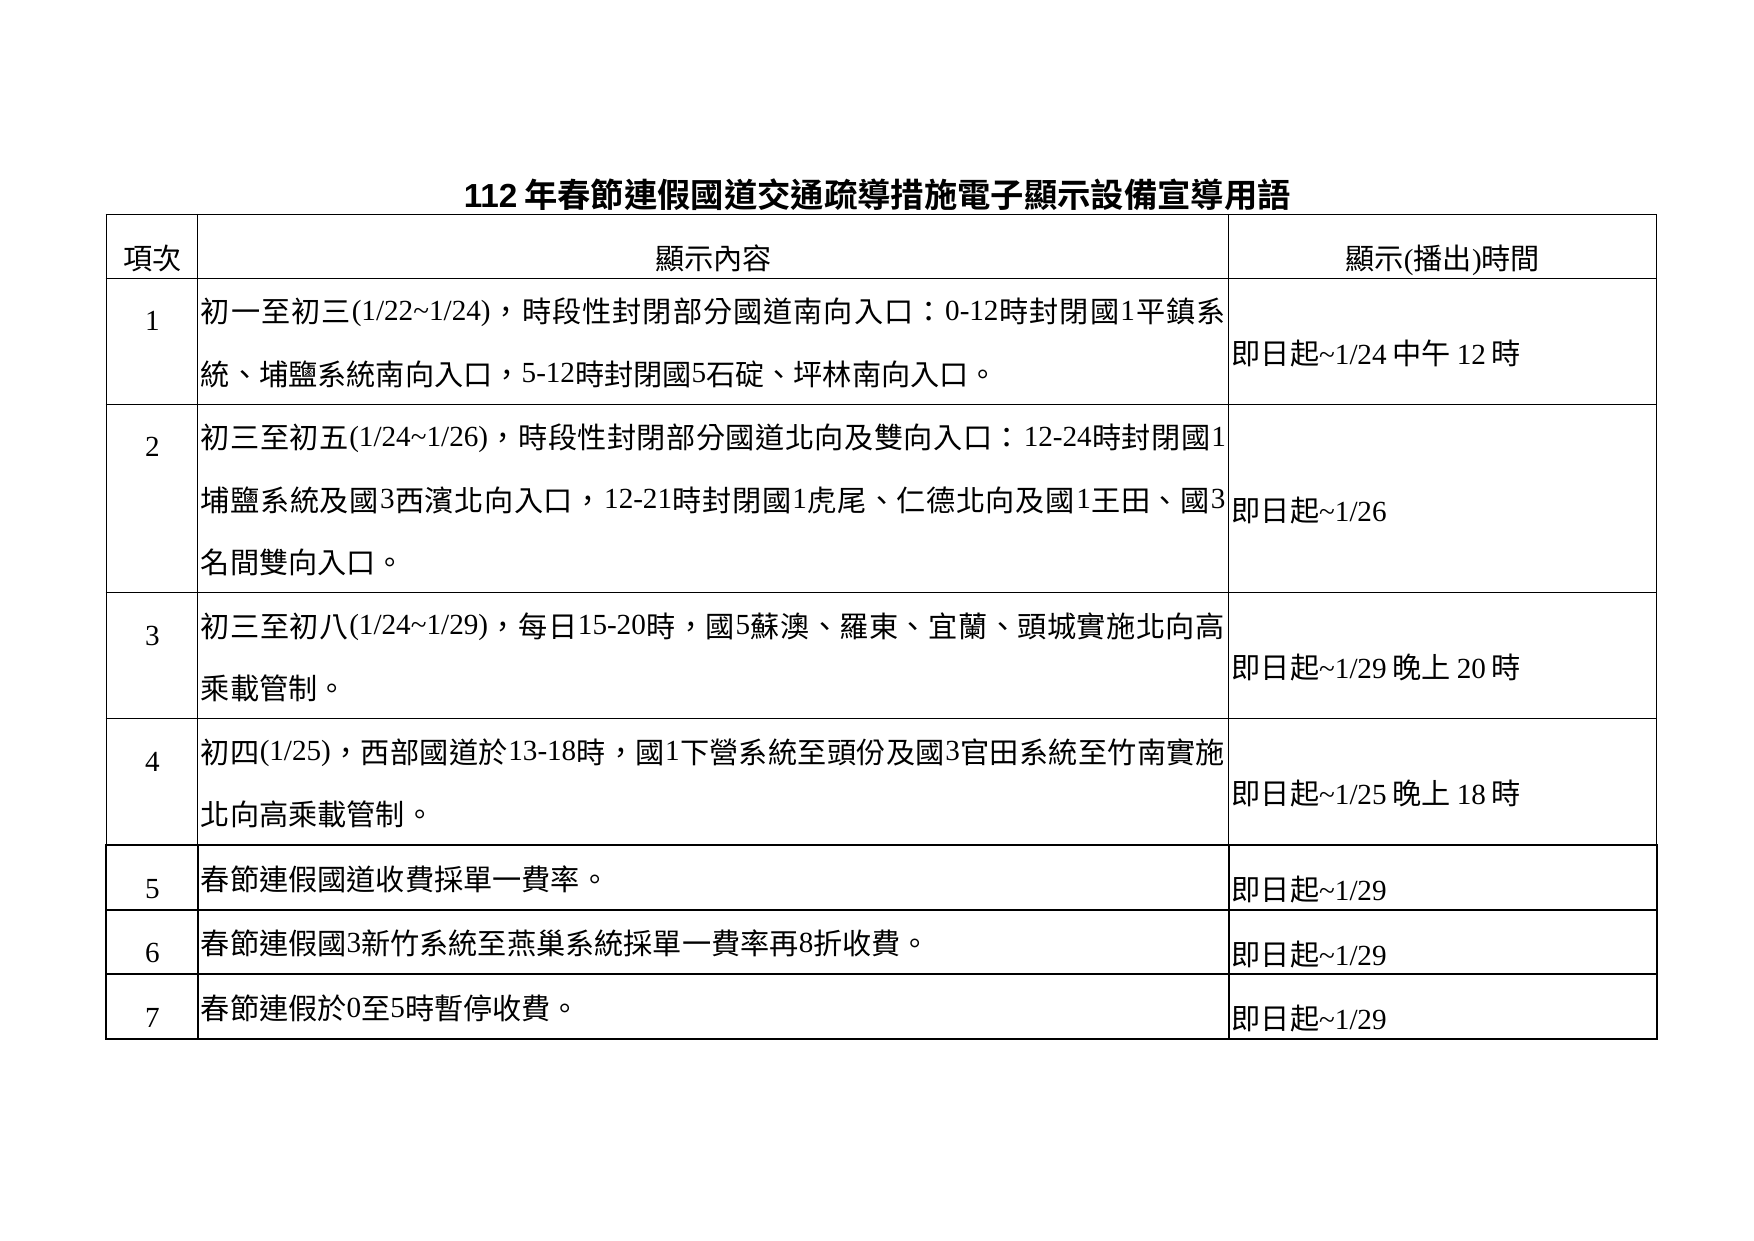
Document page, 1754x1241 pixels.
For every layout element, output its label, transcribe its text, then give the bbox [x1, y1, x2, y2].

table_cell 即日起~1/25晚上18時 [1229, 719, 1656, 844]
table_cell 即日起~1/26 [1229, 405, 1656, 592]
table_cell 初三至初八(1/24~1/29)，每日15-20時，國5蘇澳、羅東、宜蘭、頭城實施北向高乘載管制。 [198, 593, 1228, 718]
table_cell 7 [107, 975, 197, 1038]
table_cell 2 [107, 405, 197, 592]
table_cell 5 [107, 846, 197, 909]
table_cell 春節連假國道收費採單一費率。 [199, 846, 1228, 909]
text 112年春節連假國道交通疏導措施電子顯示設備宣導用語 [148, 151, 1606, 214]
table_cell 初一至初三(1/22~1/24)，時段性封閉部分國道南向入口：0-12時封閉國1平鎮系統、埔鹽系統南向入口，5-12時封閉國5石碇、坪林南向入口。 [198, 279, 1228, 403]
table_cell 即日起~1/29晚上20時 [1229, 593, 1656, 718]
table_cell 即日起~1/29 [1230, 975, 1656, 1038]
table_cell 即日起~1/24中午12時 [1229, 279, 1656, 403]
table_cell 1 [107, 279, 197, 403]
table_cell 即日起~1/29 [1230, 846, 1656, 909]
table_cell 春節連假國3新竹系統至燕巢系統採單一費率再8折收費。 [199, 911, 1228, 973]
table_cell 初四(1/25)，西部國道於13-18時，國1下營系統至頭份及國3官田系統至竹南實施北向高乘載管制。 [198, 719, 1228, 844]
table_header 項次 [107, 215, 197, 277]
table_cell 即日起~1/29 [1230, 911, 1656, 973]
table_cell 6 [107, 911, 197, 973]
table_header 顯示(播出)時間 [1229, 215, 1656, 277]
table_cell 春節連假於0至5時暫停收費。 [199, 975, 1228, 1038]
table_cell 4 [107, 719, 197, 844]
table_header 顯示內容 [198, 215, 1228, 277]
table_cell 初三至初五(1/24~1/26)，時段性封閉部分國道北向及雙向入口：12-24時封閉國1埔鹽系統及國3西濱北向入口，12-21時封閉國1虎尾、仁德北向及國1王田、國3名間雙向入口。 [198, 405, 1228, 592]
table_cell 3 [107, 593, 197, 718]
